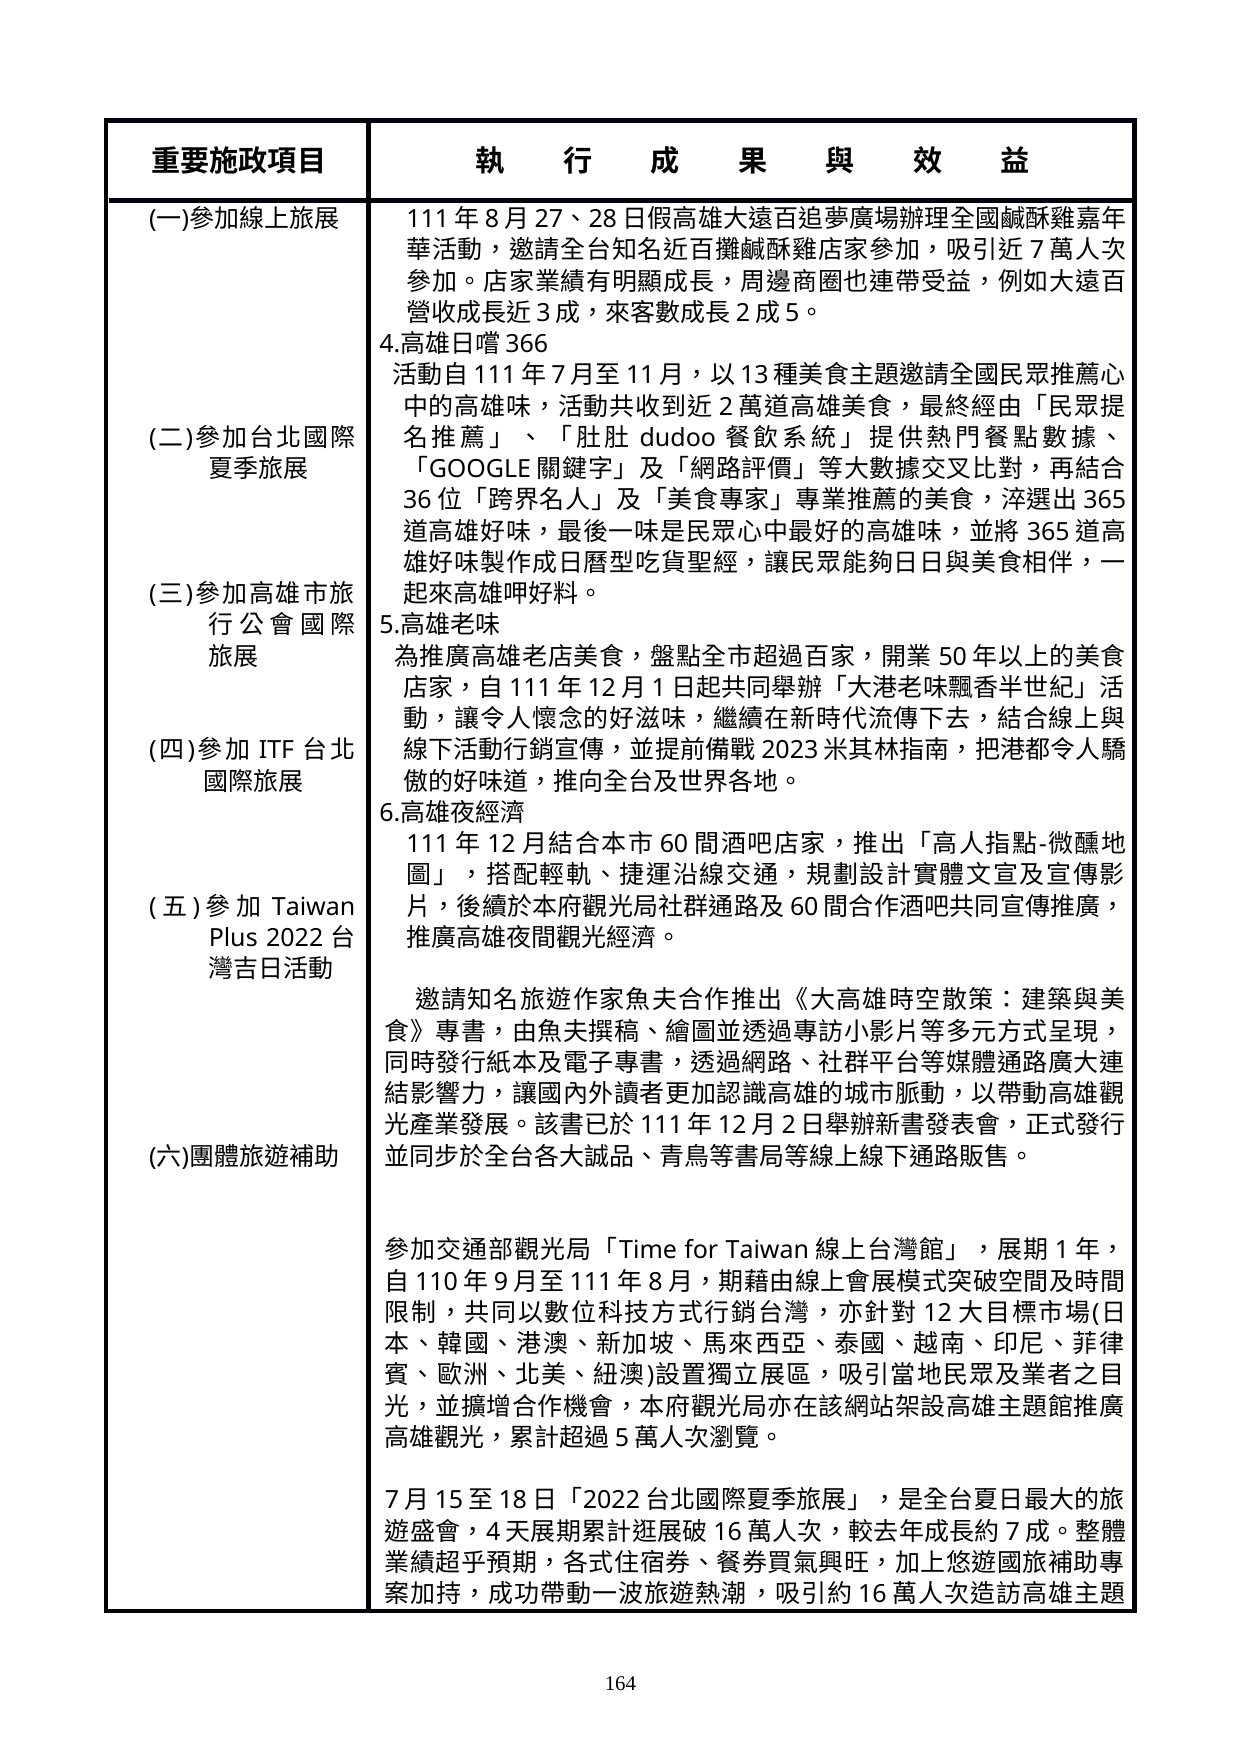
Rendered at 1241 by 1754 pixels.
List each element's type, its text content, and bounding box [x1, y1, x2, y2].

table_cell 壹、觀光行銷 一、多元行銷策略作為 (一)多媒體數位行銷 (二)多元觀光文宣 (三)透過產官學合作建置旅遊資訊服務站 (四)推動智慧旅遊 (五)美食觀光行銷 （六）高雄美食旅遊專書 二、積極開拓國旅客源 (一)參加線上旅展 (二)參加台北國際夏季旅展 (三)參加高雄市旅行公會國際旅展 (四)參加ITF台北國際旅展 (五)參加Taiwan Plus 2022台灣吉日活動 (六)團體旅遊補助 貳、觀光產業提升及管理 一、觀光旅館相關產業招商 二、觀光產業輔導管理 (一)溫泉合法化之輔導管理 (二)輔導旅館及民宿品質提升 (三)旅宿業檢查及管理 三、觀光防疫與紓困作為 (一)輔導防疫旅宿 (二)振興旅宿業 參、觀光發展 一、推展觀光節慶活動 二、發展特色觀光及多元主題活動 肆、景點建設及營運管理 一、蓮池潭風景區 二、金獅湖風景區 三、旗津風景區 四、愛河風景區 五、壽山風景區 六、澄清湖 七、崗山之眼園區 八、月世界風景區 九、美濃小鎮 十、六龜寶來地區 十一、其他觀光建設 十二、科技導入景區作為 伍、動物園營運管理 一、新動物園運動-壽山動物園升級計畫 二、動物飼養管理與醫療保健 三、動物園維護管理 四、教育推廣暨行銷招商 五、積極與國內外動物園或其他動物圈養機構進行交流 六、推動內門觀光休閒園區開發計畫 陸、整體風險管理(含內部控制)推動情形 [108, 199, 366, 1609]
table_header 執 行 成 果 與 效 益 [371, 123, 1132, 198]
table_header 重要施政項目 [108, 123, 366, 198]
table_cell 專人經營高雄旅遊網、臉書、IG等社群網站，即時發送相關旅遊訊息，並持續提升本市觀光的關注度及參與度，截至111年12月臉書粉絲團追蹤人數44萬558人，較去年同時期增加2萬6,876人；IG追蹤人數3萬8,270人，較去年同期增加1,340人。 高雄旅遊網改版優化，設置7個語言版本(中、英、日、簡中、韓、越、泰)，提供可適用旅客持有的多元載具之網頁介面服務（RWD），更提供評價建議、旅遊攻略及景點相關資訊，為推動智慧觀光，除原建置壽山情人觀景台與蓮池潭兩處高解析度觀光即時影像，111年又增設旗津海岸即時影像直播服務，使觀光局YouTube 頻道訂閱人數從111年1月7,000人訂閱，截至111年12月已有15,687人訂閱，成長8,687人次。 依據不同區域旅遊主題，設計相關文宣摺頁，並結合借問站店家，設計地圖資訊看板與友善旅遊諮詢服務，並設有WiFi熱點與QR code連結至雲端，提供各項旅遊服務，推廣在地深度旅遊。 1.結合在地大專院校及民間團體資源，於本市高鐵左營站、高雄火車站、小港機場等重要交通節點及田寮月世界景區設立旅服中心，提供國內外旅客更友善之諮詢服務。因受疫情影響，旅服中心111年1至12月提供諮詢服務共計約21萬5,000人次。 2.與店家合作建置「借問站」，截至目前已完成旗美9區、大樹、大社、前鎮、左營、前金、鳳山、三民、茄萣、鳥松、岡山、橋頭、梓官、鹽埕、旗津、鼓山地區等共68個服務據點。 3.今(111)年11月於大社觀音山三角公園新增旅遊諮詢站，並將2022台灣燈會「奇蘑．幻境」部分作品移展，創造大社區拍照、打卡新亮點及旅遊諮詢多元化旅遊服務。 1.配合交通部觀光局政策推出高雄好玩卡，截至111年12月已整合超過300家優惠商家，發行超過16萬張。且今年規劃新推出以輕軌漫遊為主的「高雄好玩 x TaKao逛逛卡(打狗逛逛券)」及以亞洲新灣區與港區為主的「高雄好玩 x MeNGo景點暢遊卡(暢遊券QR-Code)」等兩大主力產品。在地深耕特色遊程則規劃以夜間景點與夜經濟為主的「高雄越夜越好玩卡套票」；主打海線風情讓旅客沿著北高雄的海岸線，從茄萣一路玩到永安、彌陀至梓官的「北高海線好玩卡」，針對旗津在地遊程規劃的「旗津踩風踏浪趣套票」；歷史、人文、宗教、旅遊購物兼具的「鳳雄旺吉好玩卡套票(鳳山大樹線)」；以東高雄慢活生活為主的「東高山線好玩卡」等新產品，積極搶攻後疫時期觀光商機。 2.針對國內外縣市自由行旅客，與高鐵公司合作推出高鐵－高雄好玩卡套票商品，累計至111年12月銷售約1萬6000套。 3.高雄旅遊網的沈浸式體驗，以創新多媒體技術介紹本市具代表性的亞灣區景點，讓遊客透過手機、平板等行動裝置或使用電腦皆可順暢體驗，如同實地遊覽般的視覺體驗，亦可透過VR眼鏡進行體驗 1.高雄餐盤發見計畫 111年2月搭配台灣燈會活動，以60間獨具特色的特色餐酒館為主題，加入高雄美食地圖，並聯合知名OTA公司KKday、台灣高鐵及旅行社開發特色遊程商品，Line Taxi亦提供優惠乘車券，讓外縣市民眾來高雄從食、宿及交通都免煩惱，好康優惠全包，享受一趟兼具方便、舒適、視覺及味覺高品味饗宴。 2.大港閱冰-冰品市集嘉年華 111年8月6、7日假哈瑪星新濱駅前，封街辦理冰品嘉年華活動，邀請近百攤特色冰店及餐車共同參與，吸引超過2萬人次參加，參與後續活動60家店家營收成長近3成。 3.高雄鹹酥雞嘉年華 111年8月27、28日假高雄大遠百追夢廣場辦理全國鹹酥雞嘉年華活動，邀請全台知名近百攤鹹酥雞店家參加，吸引近7萬人次參加。店家業績有明顯成長，周邊商圈也連帶受益，例如大遠百營收成長近3成，來客數成長2成5。 4.高雄日嚐366 活動自111年7月至11月，以13種美食主題邀請全國民眾推薦心中的高雄味，活動共收到近2萬道高雄美食，最終經由「民眾提名推薦」、「肚肚dudoo餐飲系統」提供熱門餐點數據、「GOOGLE關鍵字」及「網路評價」等大數據交叉比對，再結合36位「跨界名人」及「美食專家」專業推薦的美食，淬選出365道高雄好味，最後一味是民眾心中最好的高雄味，並將365道高雄好味製作成日曆型吃貨聖經，讓民眾能夠日日與美食相伴，一起來高雄呷好料。 5.高雄老味 為推廣高雄老店美食，盤點全市超過百家，開業50年以上的美食店家，自111年12月1日起共同舉辦「大港老味飄香半世紀」活動，讓令人懷念的好滋味，繼續在新時代流傳下去，結合線上與線下活動行銷宣傳，並提前備戰2023米其林指南，把港都令人驕傲的好味道，推向全台及世界各地。 6.高雄夜經濟 111年12月結合本市60間酒吧店家，推出「高人指點-微醺地圖」，搭配輕軌、捷運沿線交通，規劃設計實體文宣及宣傳影片，後續於本府觀光局社群通路及60間合作酒吧共同宣傳推廣，推廣高雄夜間觀光經濟。 邀請知名旅遊作家魚夫合作推出《大高雄時空散策：建築與美食》專書，由魚夫撰稿、繪圖並透過專訪小影片等多元方式呈現，同時發行紙本及電子專書，透過網路、社群平台等媒體通路廣大連結影響力，讓國內外讀者更加認識高雄的城市脈動，以帶動高雄觀光產業發展。該書已於111年12月2日舉辦新書發表會，正式發行並同步於全台各大誠品、青鳥等書局等線上線下通路販售。 參加交通部觀光局「Time for Taiwan線上台灣館」，展期1年，自110年9月至111年8月，期藉由線上會展模式突破空間及時間限制，共同以數位科技方式行銷台灣，亦針對12大目標市場(日本、韓國、港澳、新加坡、馬來西亞、泰國、越南、印尼、菲律賓、歐洲、北美、紐澳)設置獨立展區，吸引當地民眾及業者之目光，並擴增合作機會，本府觀光局亦在該網站架設高雄主題館推廣高雄觀光，累計超過5萬人次瀏覽。 7月15至18日「2022台北國際夏季旅展」，是全台夏日最大的旅遊盛會，4天展期累計逛展破16萬人次，較去年成長約7成。整體業績超乎預期，各式住宿券、餐券買氣興旺，加上悠遊國旅補助專案加持，成功帶動一波旅遊熱潮，吸引約16萬人次造訪高雄主題館。 7月22日至25日參加「2022高雄市旅行公會國際旅展」，匯集海內外機構、公私部門三百多個攤位參展，看好後疫情國旅商機，現場紛紛祭出最殺優惠，大搶五十億元「悠遊團國旅補助」及國人自由行住宿優惠補助等旅遊商機，吸引約8萬人次造訪高雄主題館。 11月4至7日於台北南港展覽館參加「2022台北ITF國際旅展」，由本府觀光局協同原民會、高雄市觀光協會、高雄捷運公司、高雄市觀光工廠發展協會、智崴全球股份有限公司、眷村代表(SOHO工房)等，共同行銷推廣高雄觀光，吸引約20萬人次參訪高雄主題館。 111年9月17至18日參加於日本東京都上野恩賜公園噴水廣場前舉行的「Taiwan Plus 2022台灣吉日」活動，作為後疫情時期首場實體交流活動，除準備「高雄大好き」觀光行銷影片分享日本民眾外，更提供最新的高雄觀光旅遊資訊及趣味小遊戲、特色贈品與民眾互動，讓大家看到高雄這3年來新的觀光意象，冀望日後國境開放，日客旅遊台灣、首選高雄，重新體驗高雄獨特的人情味及熱情，共吸引約20萬參觀人次。 1.2021-2022高雄冬季團體旅遊補助計畫 110年11月至111年5月辦理「2021-2022高雄冬季團體旅遊補助計畫」，將那瑪夏、茂林、桃源及六龜溫泉等區納入推播遊程，總計約88家旅行社申請，總計377團，總計導入約1萬5,000人次參與。 2.2022高雄旗津振興團體旅遊補助計畫 111年3月12日至111年12月底辦理，旅行社組團30人(含)以上團體、安排至旗津地區旅遊，即可申請車資補助，每團補助3,000元，行程必須安排至少兩個旗津區景點。截至111年12月31日止，共有262件申請案，累計引客9,403人。 3.2022高雄國內旅遊團體補助計畫 111年9月至112年6月辦理，旅行社組團 15人(含)以上團體、安排兩天一夜以上行程至高雄旅遊，並住宿高雄合法旅宿，即可申請補助一晚住宿費，平日(週日至週四)住宿每團補助5,000元，假日(週五、週六及國定假日)住宿每團補助4,000元，行程必須安排至少兩個高雄景點，其中一個須為本市宗教旅遊景點。截至111年12月30日止，共有234件申請案，累計引客7,221人。 1.旗津渡假旅館開發案 為活化舊旗津區公所及舊旗津醫院土地，與國有財產署共同合作開發，期招商引資興建優質住宿遊憩服務設施，以吸引更多遊客到訪。檢討本案除疫情影響因素，土地容許使用項目僅規劃旅館及其附屬設施使用，限縮投資人使用規劃，爰於110年辦理都市計畫個案變更，朝放寬土地容許使用項目，辦理細部計畫變更，修改為正面表列：本計畫區特定觀光發展專用區容許使用項目為住宿服務設施、餐廳、會議廳、商店、展示中心、觀光遊樂業、遊憩設施、健身運動設施及其他經觀光主管機關核可之觀光產業，以提高投資誘因再重新辦理招商。後考量存續期間(原70年)過久、土地地上權權利金過高(原5.8億)，故刻正辦理下修存續期間為50年、土地地上權權利金為4億2,364萬1,856元，已送市府財政局財審會審議通過，待財政部國產署同意後辦理第5次招商事宜。 1. 溫泉合法化輔導管理 輔導寶來不老地區14家業者進入聯合審查程序，並獲同意開發，各業者依照非都市土地管制規則辦理土地變更編定程序，目前已有12家通過坡審並完成用地變更編定，3家業者取得建築執照，俟取得建築使用執照（旅館用途）後，即可申請旅館業登記證合法營業。 2.溫泉取供事業計畫 (1)寶來溫泉取供事業計畫 本府觀光局每年編列經費辦理採購案，委由寶來地區廠商辦理維護作業，已核准6家業者(含寶來花賞公園)申請用水。 (2)不老溫泉取供事業計畫 本府觀光局委由不老地區廠商(該廠商為5家業者聯合成立公司)，以自負盈虧方式經營，現已核准6家業者申請用水。 1.為輔導本市具在地特色之旅宿業者申設民宿，業公告本市「具人文或歷史風貌之相關區域」，於前揭公告範圍內，可依據民宿管理辦法向本府觀光局申設民宿；位於公告區域外有意願申設民宿之民眾，可提出其地點半徑800公尺內具人文或歷史風貌區域之佐證資料，經本府觀光局審查通過者，亦可依法申請設立。截至111年12月於本市都市計畫範圍內合法設立民宿共66家，其中具人文或歷史風貌之相關區域之民宿計35家，眷村民宿計31家。。 2. 本府觀光局修正公告本市「偏遠地區」範圍，包含仁武、大社、岡山、路竹、阿蓮、田寮、燕巢、橋頭、梓官、彌陀、永安、湖內、大寮、林園、鳥松、大樹、美濃、六龜、內門、杉林、甲仙、桃源、那瑪夏、茂林、旗山、梓官等共26區均可依照民宿管理辦法申設民宿，並舉辦地方說明會，已輔導9家業者取得民宿登記證。 3.為輔導原住民族地區觀光產業發展，本府觀光局訂定「高雄市原住民族地區部落民宿結構安全鑑定項目作業要點」，原鄉特色部落建物如石板屋或高腳屋等，得以結構安全鑑定證明等文件替代建物執照申設民宿，提供旅客具在地特色的住宿體驗。已於茂林及那瑪夏區公所辦理3場民宿申設輔導說明會，那瑪夏區公所輔導業者取得結構安全證明文件，已有3家業者取得民宿登記證。。 1.111年核發新設旅館業登記證暨旅館業專用標識計4家，核發新設民宿登記證暨民宿專用標識計10家。 2.為維護旅客住宿安全，不定期辦理旅宿業檢查，111年稽查合法旅宿570家次、未合法旅宿55家次，合計稽查625家次，裁罰63家，裁罰金額計673萬元。 1. 1.溫馨防疫旅宿補助計畫 依據「交通部觀光局獎助直轄市及縣(市)政府推動溫馨防疫旅宿實施要點」，自109年4月至111年10月20日辦理本市溫馨防疫旅宿補助。每房補助800至1,500元，已向交通部觀光局申請補助經費共10億5,560萬元，核銷10億721萬3,562元，繳回4,838萬6,438元。 2.發放防疫旅館第一線工作人員防疫津貼 為獎勵防疫旅宿業者配合市府防疫政策，慰勉防疫旅館專責專職第一線工作人員辛勞，自110年5月20日起至疫情趨緩日止，每人每月發放3,000元防疫津貼，補助金額約為2,170萬5,000元。 3.因疫調匡列需居家隔離入住防疫旅館補助 補助因疫調匡列必須在本市防疫旅館居家隔離者，每天補助新台幣500元，上限新台幣7,500元，期間自110年5月1日至111年7月31日。自110年12月14日之後，補助市民受疫調匡列之居家隔離者每房每日上限1,800元。補助約6,759萬。 安心旅宿認證計畫 因應近期國內疫情舒緩，旅客逐步恢復出遊，旅宿業已逐漸復甦，為建立消費者對本市旅宿業信心，本府推動安心旅宿認證計畫，實施對象為防疫旅館除外之本市合法旅宿業者，旅宿業者除建築物公共安全、消防安全規定並投保公共安全保險之原規範外，另市府依中央防疫規定訂定旅宿防疫檢查項目，旅宿業者依規定做好各項防疫工作，經市府審核通過者，即核發認證標章，已有345家的旅宿業通過認證。 悠遊國旅個別旅客住宿優惠及加碼 (1)「悠遊國旅個別旅客住宿優惠活動」期間自7月15日至9月8日止，本市旅宿業者參與家數共339家，申請房間數134,689間，向交通部觀光局申請補助金額計1億7,385萬514元。 (2)搭配中央悠遊國旅自7月15日至8月31日止，市府加碼推出「週間補到千、週五又補五」住房加碼活動。 A.「週間補到千」：每房200元，旅宿業者申房間數共4萬3,646房，補助金額計872萬9,200元。 B.「週五補到五」：每房500元，旅宿業者申請房間數共1萬7,318間，補助金額計865萬9,000元。 籌辦2022年台灣燈會 台灣燈會睽違20年重返高雄，自2月1日至2月28日於愛河灣及衛武營雙主場舉辦，結合高雄流行音樂中心及衛武營國家藝術文化中心兩大國際場館，並與國際重要的燈節串聯，邀請精彩的作品來到高雄展出，打造不同於傳統形式的嶄新燈會，以一場光的盛會，推動城市夜間光影美學運動。為兼顧防疫及振興，拉長活動展期，部分作品自110年12月起陸續亮相，至111年2月1日全區開始展示營運，並搭配聖誕節、跨年等活動一同宣傳，以展期拉長、人流控管、分時分區分流方式辦理，朝向智慧防疫燈會模式規劃，擴大觀光效益。 本次燈會為面積最大、展演最智慧及城市最永續，藉由舉辦台灣燈會，振興高雄創造內需，帶動因疫情重創的觀光產業，讓2022台灣燈會引領高雄產業復甦，並首創陸海空三種型式主燈（光啟愛河灣、武營晚點名、無人機飛行主燈），創造多元展演活動，展期共計1個月，活動吸引超過1,155萬人次參與，創造觀光相關產值175億元。另外活動期間相關展演也都透過MOD、LINE、 YouTube等多元平台同步線上轉播，創造宣傳效益。 另據民調顯示民眾對燈會活動整體滿意度高達91.5%，本次燈會更榮獲2022美國MUSE設計大獎( Muse Design Awards)的肯定，一舉奪得4項鉑金獎、2項金獎及1項銀獎，加上Rethinking the Future Awards 2022快閃建築物首獎，以及有「設計界奧斯卡」稱號的義大利國際設計獎A´Design Award銅獎，目前累積23項國內外大獎入手，顯見本次燈會活動獲得巨大的成功與回響。 燈會作品以長期設置思維考量，讓活動效益可以延續。其中愛河灣留置12組作品於現場長期展出，如高人氣的「吶喊許願池」、「巨人的夢幻花園」等；衛武營則有23組作品於本市留置展出，如北湖的「弧零月食」續留原處，而高人氣「光影振幅」、「光幻映像」則移至旗津區續展，深受大小朋友喜愛的童趣作品「我打翻了一杯珍珠奶茶」則於八月於蓮池潭兒童公園登場，另部分特色作品亦移展至本市各風景區及公園，持續延伸效益。 本次燈會也結合部分地區特色，融合場域地景地貌進行創作並現地展出，如愛河上游「光之塔」、美濃蝶舞光節、鳳山黃埔新村夜燈祭、曹公圳及大寮捷運站光環境、林園汕海灘燈節、旗山亮起Light及岡山燈藝節·竹光燈節，透過燈節展區延伸點亮高雄，擴大在地觀光效益。 配合市府「還河於民」政策，愛河水域遊憩活動範圍擴大至愛河之心，為延伸愛河上游至下游段整體燈光氛圍，也將進行愛河之心博愛路橋下燈光營造，讓來愛河之心遊玩的遊客，也能感受到高雄城市的妝點與蛻變。 2022高雄內門宋江陣 (1)3月25日至4月5日(週末及假日，總計7日)假內門順賢宮辦理，改變往年型式，用以武會友的Battle精神作為活動主軸，共40組團隊接力演出，傳統陣頭團隊、創意宋江陣學校團隊及創意街舞、嘻哈音樂互相Battle，帶給觀眾融合武術、鼓藝、音樂、舞蹈的豐盛饗宴。更首次加入跨界元素，由B.T.O.D與十鼓擊樂團跨界演出主題曲，開幕表演時由禾一文化Battle B.T.O.D，以及兒童節安排OPEN!家族見面會，透過明星IP的力量，讓不同領域的族群一起愛上宋江陣。 (2)3月26日推出集結南北四大總舖師辦桌的「宋江大宴」，以戶外大型辦桌宴形式讓大家吃到台灣精神、高雄價值以及內門文化，也帶動內門總舖師辦桌菜熱賣；與羅漢門人文協會、旗美社區大學等單位共同合作，每日推出內門、旗山2線深度文史導覽及順賢宮廟內徒步導覽，內門順賢宮更加碼安排5場次水舞煙火展演，吸引許多攝影愛好者提前卡位最佳拍攝角度；為方便更多外地遊客至內門觀賞一年一度的盛事，也特別規劃高鐵左營站至內門順賢宮的接駁專車，鼓勵遊客留宿，並順遊周邊東高雄景點，活動期間官方臉書粉絲團互動熱烈，MV及貼文發布觸及共約8萬人次。 1.2022旗津黑沙玩藝節 於7月9日至9月4日舉辦，以沙雕藝術展－動物狂歡派對為主軸，以動物園可愛明星動物大集合，結合旗津必吃美食、時下最夯打卡景點創作沙雕藝術作品，現場更增添沙灘陽傘及網美躺椅點綴旗津沙灘，營造海島度假氛圍。逢假日期間除有啤酒節DJ熱鬧演出、熱血陽光沙灘排球，並於暑假加碼推出大型氣墊樂園，包含巨無霸戲水池、急速滑水道以及各式亮麗繽紛的主題蹦跳氣墊，持續將旗津打造為大小朋友的水上遊樂園。 2.旗津風箏節 於8月份首度辦理為期2日活動，以「大魚世界」為主題，各式各樣海洋與陸地系列的動物風箏一齊飛揚在天空，包括最壯觀的16米大翅鯨、10米的虎鯨、8米的藍鯨等超過30隻的鯨魚風箏同時在空中飛翔，還有超大型35米巨型章魚風箏領軍30米的魟魚風箏、水母、烏賊、螃蟹等海洋系列風箏；而加碼演出的夜光風箏更是將旗津夜空點綴得絢爛美麗，活動吸引超過過7.5萬人前來觀賞，頓時成為網路熱搜話題。 3.2022熱氣球繫留體驗暨光影展演活動 於9月2至13日在月世界風景區舉辦，除熱氣球繫留體驗外，新增25公尺高全新視野搭乘平台(月球公園)，及夜間迷你熱氣球光影展演秀，並優化地景公園入口景觀及玉池環湖欄杆、公車候車亭在地特色創作、遊客中心燈光藝術裝置等，營造如土耳其卡帕多奇亞(Cappadocia)之異國氛圍，打造全台最獨特惡地形熱氣球體驗。 9月16至25日則在愛河風景區登場，搭配假日餐車文青市集、夜間迷你熱氣球光影展演秀等，打造全台唯一河畔景觀熱氣球體驗。 4.2022蓮池潭國際鐵人三項競賽 於10月9日與高雄市體育總會鐵人三項委員會合作舉辦「2022蓮池潭國際鐵人三項競賽」，內容包括游泳、單車以及跑步，比賽總長度約51.5公里，推展左營區蓮池潭觀光及運動風氣，帶動國慶連假期間周邊觀光產業。 5.經典小鎮系列活動 (1)走讀鹽埕 於8-9月與在地協會合作，規劃6條主題遊程，以文史導覽、古早味美食及網紅帶路，邀請在地店家響應。 (2)鳳山美食帶路 於10月辦理8梯次小旅行及復古懷舊野餐日，以小旅行、台式懷舊文青風野餐日、邀請在地店家響應。 6.2022高雄outdoor森活節 為推廣戶外露營活動，於10月15、16日結合多家露營品牌及知名美食聯手打造高質感城市戶外露營體驗活動，讓民眾在衛武營都會公園的城市綠地中體驗風格露營，現場除露營技能示範、露營車體驗及露營選物販售外，還有活動限定的美食市集及音樂不間斷的草地音樂會，帶給民眾悠閒的午後時光，吸引超過10萬人前來朝聖。 7.乘風而騎 為向疫情期間辛苦的醫護人員致敬，於10月30日與衛生局及環保局共同辦理【乘風而騎-高雄fun心遊】單車活動，號召逾千名醫護人員及民眾一起響應，由夢時代廣場集結出發，沿自行車道漫遊亞灣區、高雄流行音樂中心等知名地標後，至駁二藝文特區折返，讓醫護人員一覽高雄海洋城市美景，放鬆身心。 8.海線潮旅行 於茄萣、永安、彌陀、梓官等臨海區域結合在地社區及產業，運用多元管道行銷高雄海線觀光，以展現高雄海洋首都的城市特色，於8月開始辦理「2022海線潮旅行」團體旅遊補助，受到全國旅行社及民眾歡迎，共吸引超過670個旅行團至茄永彌梓四區旅遊，估計超過1,400萬觀光產值。 另透過特色青創市集及在地品牌參與，用音樂及美食讓更多人認識及體驗高雄最道地的海邊生活與文化，並規劃8條套裝行程，讓民眾在微微的海風吹拂中享受美食、體驗DIY、欣賞特有漁村文化，帶動在地觀光產業創意經營、永續發展。 9.光之塔聖誕佈置 光之塔位於同盟路與自立路口的三民一號公園內的台電高架鐵塔，於2022台灣燈會期間配合燈會主視覺重新上色，為了延續燈會效益，讓美學為城市留下更多美好，11月起再次以繽紛色彩再造光之塔新生命力，以「光之塔獻禮」為策劃主軸，吸引觀光人潮。 1.蓮池潭風景區整建工程 (1)進行北區孔廟主入口及南區牌樓周邊空間營造，並重塑農田水利會舊址空間，配合委外經營廠商，營造特色水域亮點，藉由遊憩動線串連及設施更新，形塑友善遊憩空間。(111年11月完工) (2)改善艇庫、孔廟及小龜山公廁採光及通風性，打造環湖步道入口無障礙通行動線及蓮池潭兒童公園迷宮廣場，提升景區遊憩多樣性及通用性。(預計112年4月完工) 2.高雄市景區特色遊憩場營造工程 為豐富蓮池潭兒童公園共融特色，規劃打造兼具趣味性、互動性、滿足不同對象探索及發展需求的遊戲場。(規劃設計中) 3.申請蓮池潭指定觀光地區 為營造蓮池潭觀光環境，加強觀光遊樂事業投資及服務品質之管理，促進在地經濟發展與生活環境品質提升，109年10月向交通部觀光局申請指定觀光地區，歷經多次修正交通部觀光局於111年12月26日公告指定「高雄市蓮池潭周邊」為觀光地區，後續將研擬經營管理計畫，除排除既存法律規定與發展觀光條例之法律適用爭議外，同時也兼顧觀光地區制度理念 、居民與遊客合法權益保護。 4.打造蓮池潭親子樂園 透過滑索設施建置，增加蓮池潭兒童公園遊憩豐富性，另打造《愛麗絲夢遊仙境》的「奇幻樂園」，成為適合大小朋友的戶外放鬆空間，吸引許多遊客前往取景拍照。 1.金獅湖風景區整建工程 將管理站周邊營造為親子主題花園，於 南區公園新設涵洞遊具設施及洗腳池，提供大人賞花、小孩玩樂的場域。(預計112年5月完工) 2.金獅湖蝴蝶園為全國規模最大的網室型蝴蝶園，育有約1,500餘隻各種蝶類，全年可見蝴蝶翩翩飛舞的生態園區，111年1至12月遊客人數約7萬2,281人次。此外，園區也佈置聖誕裝飾，營造節慶氛圍，吸引親子同遊。另為增進蝴蝶園志工專業職能，重新設計製作蝴蝶園導覽手冊，豐富志工導覽內容，提升導覽解說及互動的多元性。 1.旗津風景區整建工程 為完善旗津海邊特色人行動線，將濱海觀夕人行步道系統向北延伸至星空隧道及馬雅各自行車道，進行星空隧道光環境營造，並全面更新旗津指標牌誌，改善貝殼館中庭地坪及豐收廣場旁涼亭，提供遊客更優質的遊憩環境。(111年11月完工) 2.旗津風景區環境改善工程 營造中旗津露營區至風車公園沿線夜間照明及觀海遊憩節點(三號公廁前廣場、天聖宮停車場周邊涼亭新建)，優化旗津海岸遊客動線。(預計112年5月完工) 3.旗津貝殼館 為亞洲館藏數量最多的貝殼展覽館之一，展示近2000多件貝殼，由志工團隊提供遊客解說服務。111年1至12月參觀人數約2萬4,173人次。另配合聖誕節及元旦節日，館內佈置聖誕氛圍擺設，吸引遊客前往參觀。 4.旗津沙灘吧及豪華露營區帶動夜間觀光 旗津沙灘吧持續舉辦周六落日趴，並配合萬聖節及聖誕節推出變裝及主題特色活動，帶動旗津夜間觀光；而旗津豪華露營渡假區，提供遊客露營旅遊完善服務，111年1月至12月已吸引4,670帳、約18,320人次入住，帶動旗津周邊餐飲、交通、旅遊等觀光需求。 5.推動旗津沙灘觀光 海之星沙灘俱樂部已完成招商，並於111年6月5日開放營運，提供輕食、飲品服務，並於場域周邊打造彩虹步道，行銷海灘觀光，旗津種植木麻黃波波草，及 設置希臘風的「愛琴小伊亞」，吸引網美、情侶前來取景打卡。 1.愛河特色微整形 推動「愛河特色微整形」爭取中央「水環境」及「觀光前瞻」經費，辦理河岸指標、人行鋪面(河西路)、座椅及公廁等服務設施整建，優化愛河兩岸步行環境景觀，並增設愛河之心及願景橋浮動碼頭，提升愛河沿線觀光魅力及水域遊憩品質。(預計112年3月完工) 2.引進愛河假日主題市集 111年2月份及3月份以「虎市」為主題，引進風格獨具的文創餐車、手作攤位等青創業者，現場還有歌手及街藝表演，營造愛河悠閒休憩氛圍，提供遊客到訪愛河多元旅遊體驗。 3.重新公告愛河水域活動範圍 109年11月23日公告開放高雄橋至七賢橋之愛河水域得從事獨木舟、立式划槳等無動力水域遊憩活動，110年12月20日重新公告愛河水域遊憩活動範圍自高雄橋至治平橋，111年5月20日再度擴大愛河水域遊憩活動延伸至愛河之心，水域開放時間為每日6:00至19:00，民眾只要實名登記就可下水遊玩，同時加強各項安全及防護措施，確保水域活動安全。截至111年12月31日共計2,980人次。 4.申請愛河指定觀光地區 109年10月向交通部觀光局申請指定觀光地區，歷經多次修正，交通部觀光局於111年12月26日公告指定「高雄市愛河水岸周邊」為觀光地區，後續將研擬經營管理計畫，除排除既存法律規定與發展觀光條例之法律適用爭議外，同時也兼顧觀光地區制度理念 、居民與遊客合法權益保護。 壽山風景區觀光再造工程 由停車場至壽山動物園大門，打造舒適遮陽的步行空間，銜接動物園及重要遊憩節點，並建置登山自行車、跑山運動、登山健行等活動服務設施，強化景區運動休憩品質。(111年12月完工) 澄清湖周邊環境整建工程 改善鳥松溼地外環人行空間，並提升得月樓、三亭攬勝與湖畔星光綠廊周邊水域環境，優化澄清湖周邊親水休憩空間。(預計112年6月完工) 積極推動鳥松濕地生態復育及環境教育推廣，不定期辦理親子生態推廣活動，讓大人、小孩透過活動親近大自然並增進生態保育知識；並於本市動物園、蝴蝶園及鳥松濕地引入智慧導覽系統，進行QRcode導覽系統建置，結合語音解說導覽，提供遊客更便利之旅遊導覽服務。 崗山之眼園區及天空廊道營運 委託民間廠商經營管理崗山之眼園區接駁市集區及天空廊道平台區的營運，並採用結合在地農特產品方式推出特色餐點，滿足遊客多樣需求。111年1至12月參觀人數約29萬6,575人次。 月世界遊客中心公車候車亭藝術營造 以田寮特色地貌及在地農產進行候車亭藝術創作，宣傳田寮 在地特色。(111年9月完工) 月世界風景區整建工程 為提升園區優質遊憩品質，拆除舊旅客中心及重塑玉池環湖欄杆等設施，並配合熱氣球活動進行場地整理。(111年10月完工) 3.月世界風景區遊憩設施整建工程 優化景區熱點設施，辦理月球公園及弦月眺景台觀景平台改善，並重建天梯步道及增設停車場空間，提供舒適安全的惡地景觀遊憩區。(預計112年6月完工) 4.為帶動當地觀光發展及提供景點解說導覽，月世界遊客中心委託田寮區農會經營管理，設立田寮區第一間超商(7-ELEVEN)、小農市集及農特產品展售中心。另配合熱氣球活動及中秋節意象，於月世界設置六顆空飄氣球及嫦娥兔裝置藝術，創造新打卡景點。 美濃湖東側停車場整建工程 於美濃湖東岸新建停車場，增加當地停車供給，提升景區遊憩便利性。(111年11月完工) 1.寶來花賞環境營造工程 開發寶來花賞溫泉公園上平台，種植楓香樹林，搭配步道及景觀設施，銜接園區上下平台，提升寶來觀光亮點。(已於111年4月完工) 2.高雄市六龜寶來溫泉資源探勘統包工程(二期) 藉由寶來第二口溫泉井開鑿增加溫泉產量，並建置溫泉原水防垢處理設備，並辦理「溫泉水權狀」及「取供事業經營許可」等行政作業，完善寶來溫泉遊憩產業設施。(預計112年9月完工) 1.衛武營園區環境景觀改善工程 建置衛武營東營區電力設施，並辦理整地及舖面改善，優化園區辦理活動空間使用性。(111年2月完工) 2.那瑪夏藝術家園彩繪計畫 辦理那瑪夏區達卡努瓦里牆面彩繪，打造村落特色亮點。(111年10月完工) 觀音湖內埤生態廊道營造工程 為發展觀音湖及觀音山生態休憩旅遊帶，優化觀音湖遊憩功能，串聯觀音湖內埤原有環湖步道及堤頂步道，營造生態棲地及溼地景觀。(預計112年2月工程發包) 111年度重點景區人流統計及5G科技應用規畫 本府觀光局與廠商合作辦理「111年度重點景區人流統計及5G科技應用規畫案」，以電信大數據方式蒐集人流資訊並提供旅遊人潮警示燈號系統供民眾查詢本府觀光局轄管風景區即時人流、天氣及周遭交通相關資訊，此燈號系統現可查詢景點計21處，未來將持續擴充此平台功能，並規劃引進5G科技相關應用至景區，提供民眾更方便及更多元的旅遊資訊及體驗。 智慧觀光綠能共享運具串聯風景點商業模式推動計畫 交通部補助之智慧觀光綠能共享運具串聯風景點商業模式推動計畫規劃案將透過案例分析及需求調查進行可行性評估及未來經營管理相關策略研擬，並整合共享運具相關資訊於旅遊人潮警示燈號系統平台，未來將提供更便民的觀光資訊及共享運具相關服務。 1.持續推動新動物園運動計畫 新動物園運動於109年底委託專業設計團隊，以「動物的自由之地」、「親子的同樂天堂」及「空中漫步長廊」三大亮點主軸發展，致力提升園區動物福祉及休憩品質，並打造一立體空橋，提供不同的動物欣賞視角並使園區無障礙通行更臻完備。111年度工程持續施作，111年8月園區大門口及親水廣場工程完工，111年12月園區統包工程完工，12月16日園區試營運重新對外開放，民眾反應熱烈，首三日即累計破萬人次入園參觀。 2.在工程期間考量工程可能對園區樹木造成影響，特邀集森林城市協會專家學者來園進行園區樹木健檢及工區樹木評估，並依專家建議進行修剪或樹穴擴大等養護作業，提升園區樹木健康，維持自然景致。 3.除園區工程外，園方亦針對軟體面積極提升，包含洽談異業合作及開發聯名商品、園區餐飲委外招商、引進新動物物種、園區主視覺意象重新設計及規劃園區開幕活動等等，讓重新開幕更加熱鬧豐富。 4.因應動物園園區內整建工程，園區停車場及周邊人行步道亦成功爭取中央預算辦理整建工程，改善既有人行步道及公共廁所，並打造更加友善的休憩空間。 5.為將工程對動物之影響減至最低，動物園團隊依施工進度持續規劃動物搬遷，將工區動物遷移至其他展場，保護動物健康，並密切監控園區動物狀況，給予抗緊迫藥物等預防措施。在完工後將動物移至新展場亦細心觀察適應狀況，確保動物皆能在新展場自在生活。 6.在工程完成後為檢視園區軟硬體設施是否完善，並同時進行動物園重新開幕之行銷宣傳，特邀請親子網紅部落客－鳥先生&鳥夫人、林叨囝仔、吳鳳等人來園進行搶先體驗，影片曝光後讓大眾對嶄新的壽山動物園充滿期待。 7.動物園在智慧運用上亦有所突破，與工研院合作，在大門口設置裸視3D顯示器，並在全新動物展廊架設電子紙、透明投影及觸控螢幕等設備，豐富展示解說內涵。另也和亞旭電腦公司合作，爭取經濟部A+ 企業創新研發淬鍊計畫-前瞻技術研發計畫補助經費，提案「5G專網及室內外 WiFi6之技術整合計畫-以壽山動物園為驗證場域」，提供智慧互動式服務，預計112年6月推出應用服務。 1.安排園區動物健檢，執行血液生化檢查及X光、內視鏡等檢驗，確實掌握動物健康狀況；參考國內外其他動物園之動物飼料配方，針對園區動物生理與年齡狀況予以調整飼料配方，並利用動物認養計畫經費購置更多元之食材，以提供動物更豐富之日糧營養組成，更達到動物自然行為訓練及環境豐富化之效。 2.配合政府防範禽流感、登革熱及其他疫情等疾病政策，定期執行園區防疫消毒工作，並安排同仁施打公費流感疫苗。 3.與高雄市福爾摩沙獸醫臨床醫學會加強合作，今年八月該組織捐贈最新型無線防水DR數位影像系統及移動式高頻動物用X光機，提升園區動物的醫療水平。 4.積極辦理園區展示場環境豐富化及動物訓練，在孟加拉虎、狐獴及全新的台灣黑熊展場皆施作大量環境豐富化設施，增加動物棲地空間利用效率，使動物有表現覓食、躲藏、社交、探索等自然行為之合適環境，增進動物福利。同時利用動物混養的方式，使單獨個體也能融入社交群體生活。 5.協助市府農業局執行保育類野生動物收容救傷計劃，其中不乏珍貴的領角鴞、灰面鵟鷹、穿山甲等台灣特有保育類物種，協助動物重返自然棲地，落實動物園保育功能。9月開始協助市府農業局執行台灣獼猴安置收容計劃，收容無法重返野外之台灣獼猴。 6.與其他醫療單位建立合作模式，支援園區不足之醫療設備及人力，共同進行野生動物疾病診療，並將醫療成果整理記錄，留作日後病例參考，成為寶貴經驗。 7.在園方細心照料下，園區黑肚綿羊、羊駝、等物種皆於今年順利誕生幼畜並平安成長。 1.持續進行動物園園區及廁所環境維護清潔，委外清潔人員於每日9點前完成園區環境清潔，並定時進行園區巡邏，隨時注意環境清潔，並例行進行花草樹木修剪等維護工作，動物園亦有持續督導環境及公廁整潔工作。 2.為維護園區安全，動物園每日除有保全系統設定及保全人員值班，進行公務門進出檢驗、園區巡邏和園區工程巡查，維護園區安全。 3.每月針對園區高壓電氣設備進行巡檢，年度進行一次不斷電紅外線檢測及一次停電檢測，並依檢測結果改善電氣設備，維護園區用電安全。 4.111年度針對園區破損擋土牆進行整修工程，維護工作人員及遊客安全。 1.參觀人數統計 動物園於111年12月16日開始試營運對外開放，期間採預購門票制，民眾反應熱絡，截至12月底入園人數已達到6萬2,467人。 2.辦理促參案招募民間夥伴投入園區餐飲及紀念品店投資與經營 以OT模式招募民間企業投資園區紀念品店與經營，投資金額達新台幣3千萬元，許可年限15年，委託營運標的含3處建物與1處臨時建物共四處，其中3處已於今年園區試營運期間開始營業，提升園區紀念品與餐飲服務水準，同時由廠商所募集之餐車市集亦大獲好評。 3.舉辦推廣教育活動 動物園於休園期間與in 89影城、SKM park、環球購物中心等單位合作，由園區說故事志工到全國各分店導讀園區編製之介紹園區動物的生命故事及台灣梅花鹿兒童繪本，傳達動物保育觀念，並讓民眾更加了解動物園之使命及存在的意義。 4.異業結盟行銷 與家樂福合作推動續食計畫，減少食物浪費同時達園區動物食材豐富化之效果；與不二緻果、皇冠冰城、崙背鮮乳、高雄福容飯店、UNIQLO、byebyeblues等企業合作，開發聯名商品，增加壽山動物園曝光度同時豐富伴手禮內容；與義大遊樂世界、環球購物中心等百貨公司合作共同行銷並推廣動物認養。 5.開園主視覺設計 邀請知名插畫設計師croter設計壽山動物園重新開園主視覺，同時將設計延伸至一卡通、口罩、高雄輕軌包膜、UNIQLO T-shirt、紙袋等商品，受到民眾熱歡迎，一卡通及T-shirt更是掀起搶購熱潮。 6.獼猴教育宣導 與台灣獼猴共存推廣協會合作，在園區內設置多面獼猴的教育宣導牌面，教導民眾理解台灣獼猴習性並習得正確與台灣獼猴相處的方式，同時針對園區OT廠商員工辦理教育訓練，有效避免之後衍生的人猴衝突。 7.線上動物園 在修園整建期間，壽山動物園以線上動物園的方式繼續陪伴民眾，於臉書粉絲專頁發布動物醫療或保育等知識性文章，搭配園區動物的溫馨小故事及趣味小短片或圖卡，達良好的寓教於樂效果，保育教育不打烊。 8.動物繪本及教材設計 今年度壽山動物園利用動物認養計畫經費設計台灣梅花鹿兒童繪本及教材，可利用於志工導覽解說及園區教育推廣活動；並藉由滅絕物種的復育，讓民眾反思動物保育與生態環境之間的關係。 9.志工服務 招募志工協助園區導覽解說、廣播協尋、園區巡邏、園區綠美化等工作，以提升園區公共服務水準及效率。111年志工共計服勤419人次，1,257小時。 1.為充實動物園內動物展示內容，加強與國內公私立動物園進行動物交換及協助收容作業，今年6月從六福村野生動物園引進孟加拉虎、非洲獅及美洲野牛等物種，11月從頑皮世界引進水豚及斑馬等物種，同時將園區的二趾樹懶送往頑皮世界進行族群復育。另外協助民間單位收容無法妥善照顧之迷你驢等動物，為動物保育盡一份心力，並豐富本市動物園展示內容。 2.持續參與國際動物園組織，111年11月東南亞動物園協會由台灣地區委員來園視察，對於改造後的壽山動物園在動物福祉面的提升也給予肯定，並針對動物行為豐富化、動物營養、展示環境等面向提供寶貴建議，期許壽山動物園能持續在各面向精進。 3.積極與其他動物園或動物醫療機構合作，加強與屏科大獸醫學院及高雄在地獸醫院所技術合作，提升園區動物醫療品質。 4.積極參與國際保育計畫，透過本園動物認養計畫，支持泰國國家動物園管理局(ZPO)在貓科動物的保育工作，保育成果資訊陸續分享給本市動物園，作為保育教育應用，以進行更密切交流合作。 內門觀光休閒園區為市府重要政策，同時深受內門當地居民期待，園區規劃為一親子同樂、多元休憩及親近可愛動物之觀光休閒園區，除串連東高雄區域旅遊軸帶外，更希望能使遊客深入認識內門在地自然人文風貌，未來將結合在地組織，合作推出更深度探索、多元之遊程體驗，達到與地方共榮之觀光效益。園區工程於111年8月動土，市府預計投入預算5.4億，113年底完成園區開發作業。另本案擬採OT促參模式進行招商，招募民間企業夥伴投資及營運，預計112年初啟動招商程序。 依「行政院及所屬各機關風險管理及危機處理作業原則」，將風險管理(含內部控制)融入日常作業與決策運作，考量可能影響目標達成之風險，據以擇選合宜可行之策略及設定機關之目標(含關鍵策略目標)，並透過辨識及評估風險，採取內部控制或其他處理機制，以合理確保達成施政目標。 [371, 203, 1132, 1609]
